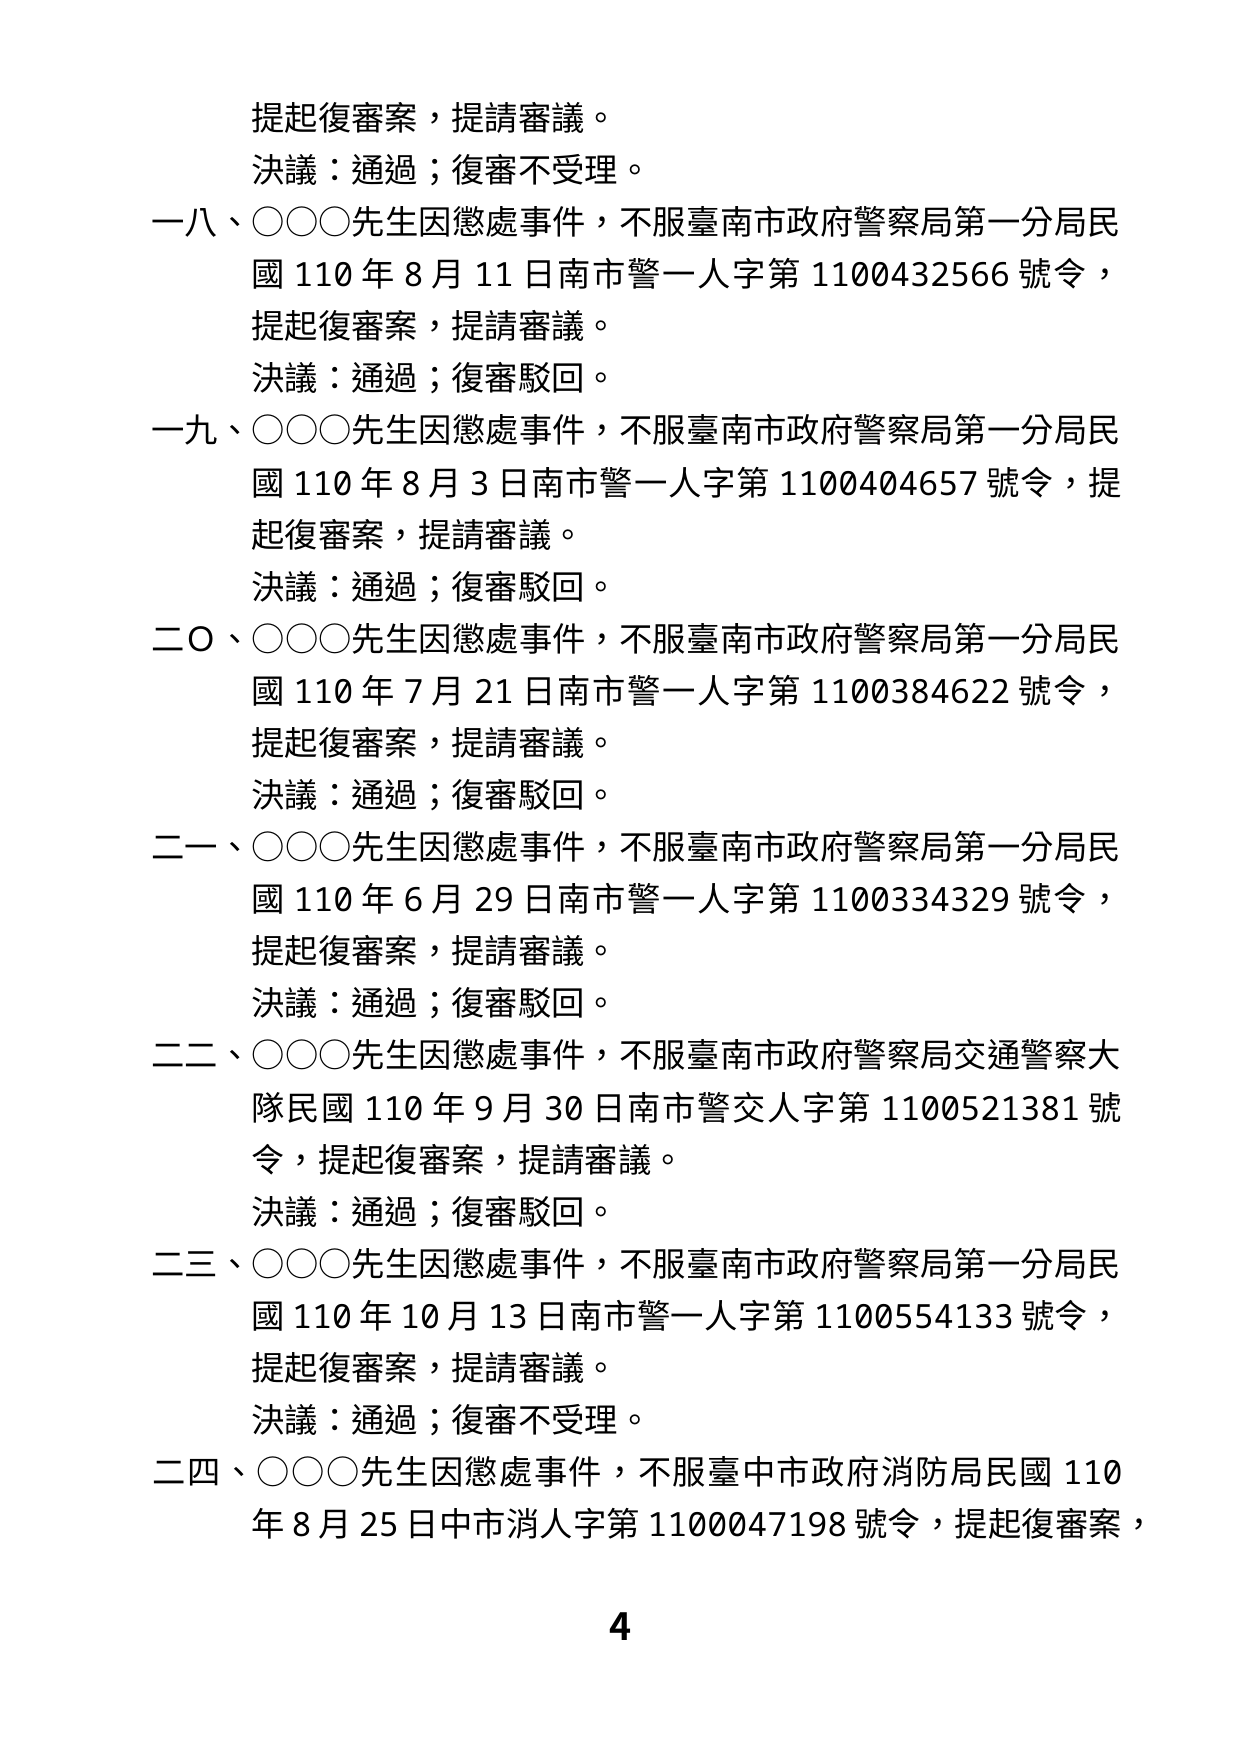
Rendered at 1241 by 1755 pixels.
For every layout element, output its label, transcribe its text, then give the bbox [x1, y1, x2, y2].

text 決議：通過；復審駁回。 [251, 557, 1122, 609]
text 一九、○○○先生因懲處事件，不服臺南市政府警察局第一分局民國110年8月3日南市警一人字第1100404657號令，提起復審案，提請審議。 [118, 401, 1122, 557]
text 一八、○○○先生因懲處事件，不服臺南市政府警察局第一分局民國110年8月11日南市警一人字第1100432566號令，提起復審案，提請審議。 [118, 193, 1122, 349]
text 決議：通過；復審駁回。 [251, 1182, 1122, 1234]
text 二三、○○○先生因懲處事件，不服臺南市政府警察局第一分局民國110年10月13日南市警一人字第1100554133號令，提起復審案，提請審議。 [118, 1234, 1122, 1391]
text 二一、○○○先生因懲處事件，不服臺南市政府警察局第一分局民國110年6月29日南市警一人字第1100334329號令，提起復審案，提請審議。 [118, 818, 1122, 974]
text 決議：通過；復審不受理。 [251, 141, 1122, 193]
text 決議：通過；復審不受理。 [251, 1391, 1122, 1443]
text 二二、○○○先生因懲處事件，不服臺南市政府警察局交通警察大隊民國110年9月30日南市警交人字第1100521381號令，提起復審案，提請審議。 [118, 1026, 1122, 1182]
text 決議：通過；復審駁回。 [251, 349, 1122, 401]
text 提起復審案，提請審議。 [118, 89, 1122, 141]
text 決議：通過；復審駁回。 [251, 974, 1122, 1026]
text 決議：通過；復審駁回。 [251, 766, 1122, 818]
text 二Ｏ、○○○先生因懲處事件，不服臺南市政府警察局第一分局民國110年7月21日南市警一人字第1100384622號令，提起復審案，提請審議。 [118, 609, 1122, 766]
text 二四、○○○先生因懲處事件，不服臺中市政府消防局民國110年8月25日中市消人字第1100047198號令，提起復審案，提請審議。 [118, 1443, 1122, 1547]
